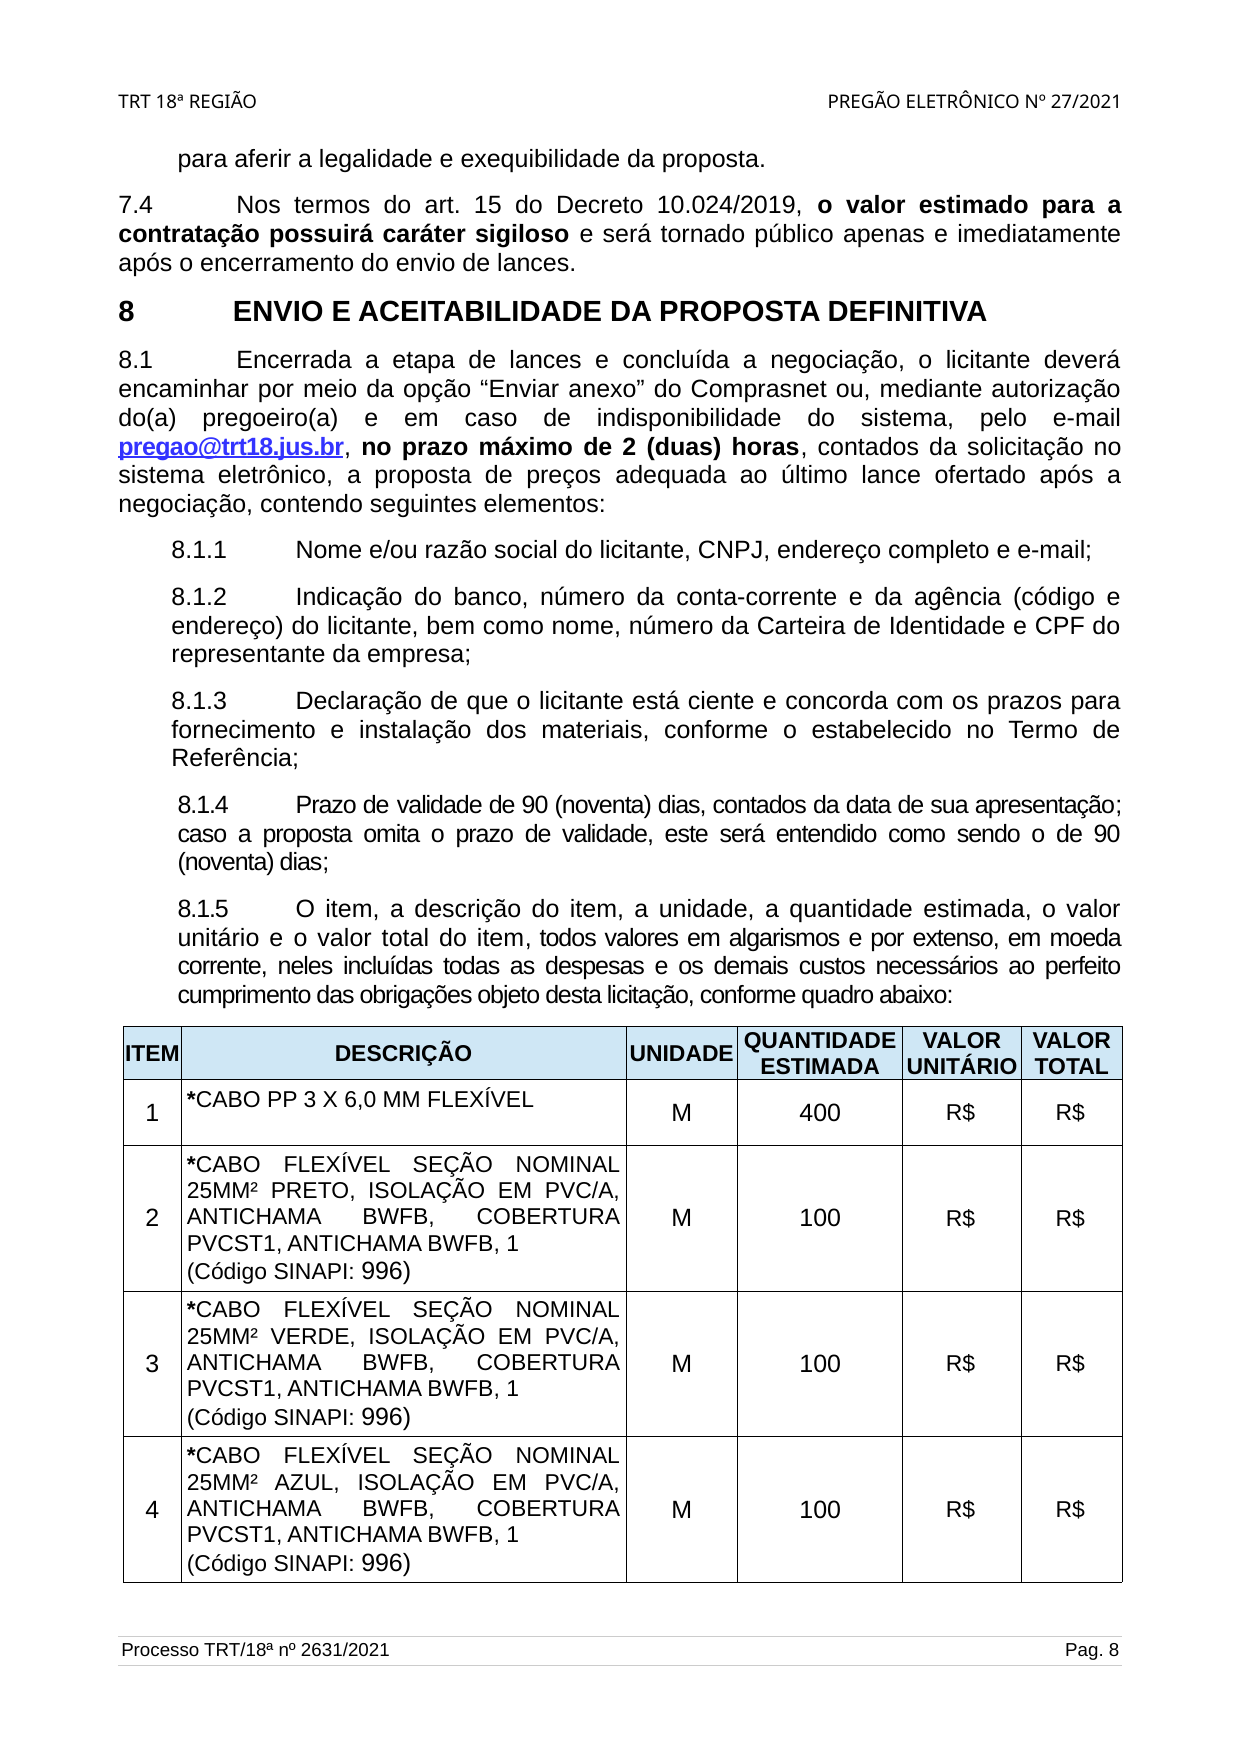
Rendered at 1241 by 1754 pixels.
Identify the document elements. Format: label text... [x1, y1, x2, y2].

table_header DESCRIÇÃO [182, 1027, 626, 1079]
table_header VALOR UNITÁRIO [903, 1027, 1021, 1079]
table_cell 3 [124, 1292, 181, 1436]
table_cell R$ [903, 1080, 1021, 1145]
table_cell 4 [124, 1437, 181, 1582]
table_cell R$ [903, 1292, 1021, 1436]
table_cell *CABO PP 3 X 6,0 MM FLEXÍVEL [182, 1080, 626, 1145]
table_cell 1 [124, 1080, 181, 1145]
text para aferir a legalidade e exequibilidade da proposta. [177, 143, 1122, 172]
table_cell R$ [1022, 1292, 1122, 1436]
table_cell *CABO FLEXÍVEL SEÇÃO NOMINAL 25MM² VERDE, ISOLAÇÃO EM PVC/A, ANTICHAMA BWFB, COBERTURA PVCST1, ANTICHAMA BWFB, 1 (Código SINAPI: 996) [182, 1292, 626, 1436]
table_cell *CABO FLEXÍVEL SEÇÃO NOMINAL 25MM² PRETO, ISOLAÇÃO EM PVC/A, ANTICHAMA BWFB, COBERTURA PVCST1, ANTICHAMA BWFB, 1 (Código SINAPI: 996) [182, 1146, 626, 1291]
table_header ITEM [124, 1027, 181, 1079]
table_cell 400 [738, 1080, 902, 1145]
list 8.1.5 O item, a descrição do item, a unidade, a quantidade estimada, o valor unitário e o valor total do item, todos valores em algarismos e por extenso, em moeda corrente, neles incluídas todas as despesas e os demais custos necessários ao perfeito cumprimento das obrigações objeto desta licitação, conforme quadro abaixo: [177, 894, 1122, 1009]
table_header UNIDADE [627, 1027, 737, 1079]
table_cell R$ [1022, 1437, 1122, 1582]
table_cell 100 [738, 1292, 902, 1436]
text 8.1.1 Nome e/ou razão social do licitante, CNPJ, endereço completo e e-mail; [171, 535, 1122, 564]
table_cell M [627, 1292, 737, 1436]
text 8.1 Encerrada a etapa de lances e concluída a negociação, o licitante deverá encaminhar por meio da opção “Enviar anexo” do Comprasnet ou, mediante autorização do(a) pregoeiro(a) e em caso de indisponibilidade do sistema, pelo e-mail pregao@trt18.jus.br, no prazo máximo de 2 (duas) horas, contados da solicitação no sistema eletrônico, a proposta de preços adequada ao último lance ofertado após a negociação, contendo seguintes elementos: [118, 345, 1122, 518]
table_header VALOR TOTAL [1022, 1027, 1122, 1079]
table_cell M [627, 1080, 737, 1145]
table_cell R$ [1022, 1080, 1122, 1145]
table_cell 100 [738, 1437, 902, 1582]
table_cell *CABO FLEXÍVEL SEÇÃO NOMINAL 25MM² AZUL, ISOLAÇÃO EM PVC/A, ANTICHAMA BWFB, COBERTURA PVCST1, ANTICHAMA BWFB, 1 (Código SINAPI: 996) [182, 1437, 626, 1582]
text 7.4 Nos termos do art. 15 do Decreto 10.024/2019, o valor estimado para a contratação possuirá caráter sigiloso e será tornado público apenas e imediatamente após o encerramento do envio de lances. [118, 190, 1122, 276]
text 8.1.2 Indicação do banco, número da conta-corrente e da agência (código e endereço) do licitante, bem como nome, número da Carteira de Identidade e CPF do representante da empresa; [171, 582, 1122, 668]
table_cell 2 [124, 1146, 181, 1291]
table_header QUANTIDADE ESTIMADA [738, 1027, 902, 1079]
table_cell R$ [903, 1437, 1021, 1582]
table_cell 100 [738, 1146, 902, 1291]
table_cell M [627, 1146, 737, 1291]
text 8 ENVIO E ACEITABILIDADE DA PROPOSTA DEFINITIVA [118, 294, 1122, 327]
list 8.1.4 Prazo de validade de 90 (noventa) dias, contados da data de sua apresentação; caso a proposta omita o prazo de validade, este será entendido como sendo o de 90 (noventa) dias; [177, 790, 1122, 876]
table_cell R$ [903, 1146, 1021, 1291]
text 8.1.3 Declaração de que o licitante está ciente e concorda com os prazos para fornecimento e instalação dos materiais, conforme o estabelecido no Termo de Referência; [171, 686, 1122, 772]
table_cell M [627, 1437, 737, 1582]
table_cell R$ [1022, 1146, 1122, 1291]
